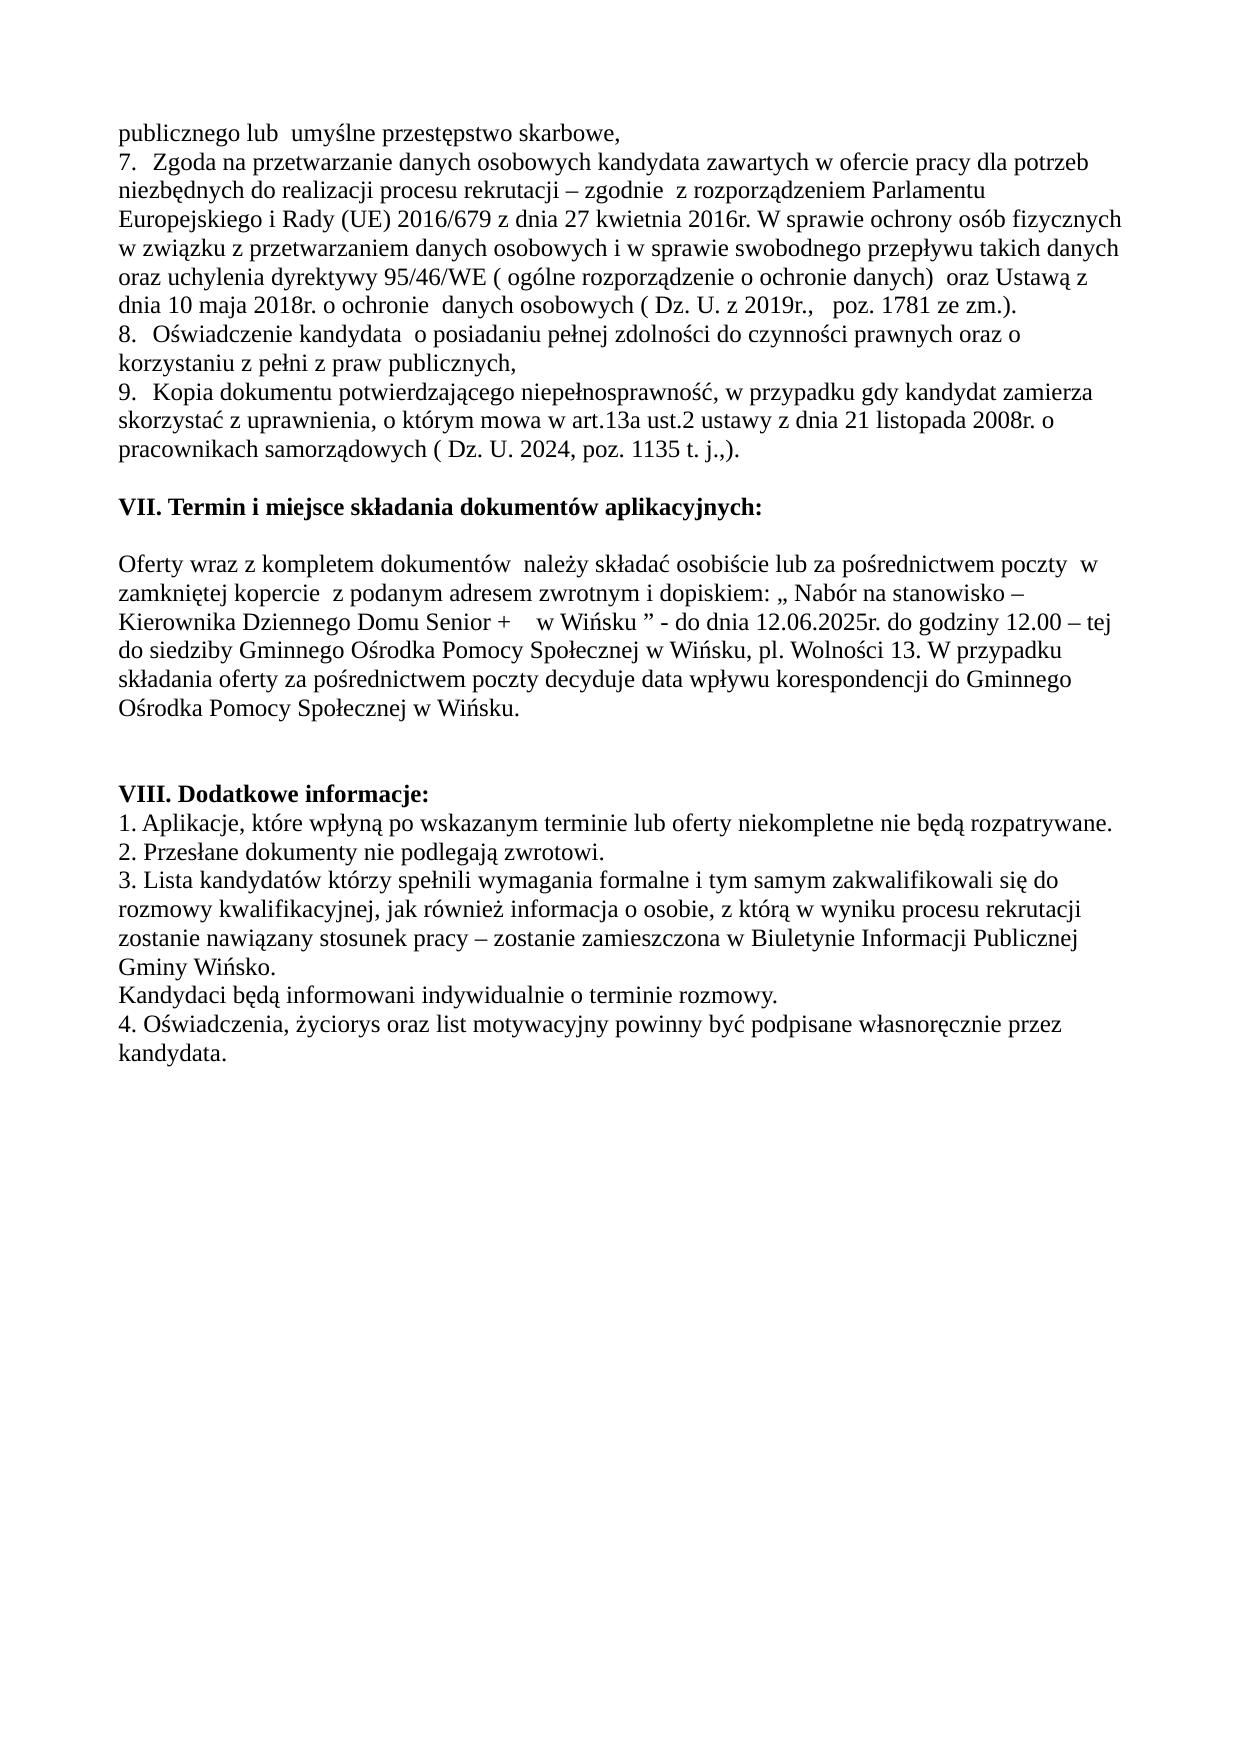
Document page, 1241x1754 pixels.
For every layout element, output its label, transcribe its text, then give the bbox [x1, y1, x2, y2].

list 1. Aplikacje, które wpłyną po wskazanym terminie lub oferty niekompletne nie będą rozpatrywane. [118, 808, 1122, 837]
list 2. Przesłane dokumenty nie podlegają zwrotowi. [118, 837, 1122, 866]
list publicznego lub umyślne przestępstwo skarbowe, [118, 118, 1122, 147]
list 4. Oświadczenia, życiorys oraz list motywacyjny powinny być podpisane własnoręcznie przez kandydata. [118, 1009, 1122, 1067]
list Kandydaci będą informowani indywidualnie o terminie rozmowy. [118, 981, 1122, 1009]
list VIII. Dodatkowe informacje: [118, 779, 1122, 808]
list Kopia dokumentu potwierdzającego niepełnosprawność, w przypadku gdy kandydat zamierza skorzystać z uprawnienia, o którym mowa w art.13a ust.2 ustawy z dnia 21 listopada 2008r. o pracownikach samorządowych ( Dz. U. 2024, poz. 1135 t. j.,). [118, 377, 1122, 463]
list 3. Lista kandydatów którzy spełnili wymagania formalne i tym samym zakwalifikowali się do rozmowy kwalifikacyjnej, jak również informacja o osobie, z którą w wyniku procesu rekrutacji zostanie nawiązany stosunek pracy – zostanie zamieszczona w Biuletynie Informacji Publicznej Gminy Wińsko. [118, 866, 1122, 981]
text Oferty wraz z kompletem dokumentów należy składać osobiście lub za pośrednictwem poczty w zamkniętej kopercie z podanym adresem zwrotnym i dopiskiem: „ Nabór na stanowisko – Kierownika Dziennego Domu Senior + w Wińsku ” - do dnia 12.06.2025r. do godziny 12.00 – tej do siedziby Gminnego Ośrodka Pomocy Społecznej w Wińsku, pl. Wolności 13. W przypadku składania oferty za pośrednictwem poczty decyduje data wpływu korespondencji do Gminnego Ośrodka Pomocy Społecznej w Wińsku. [118, 549, 1122, 722]
list Oświadczenie kandydata o posiadaniu pełnej zdolności do czynności prawnych oraz o korzystaniu z pełni z praw publicznych, [118, 319, 1122, 377]
list Zgoda na przetwarzanie danych osobowych kandydata zawartych w ofercie pracy dla potrzeb niezbędnych do realizacji procesu rekrutacji – zgodnie z rozporządzeniem Parlamentu Europejskiego i Rady (UE) 2016/679 z dnia 27 kwietnia 2016r. W sprawie ochrony osób fizycznych w związku z przetwarzaniem danych osobowych i w sprawie swobodnego przepływu takich danych oraz uchylenia dyrektywy 95/46/WE ( ogólne rozporządzenie o ochronie danych) oraz Ustawą z dnia 10 maja 2018r. o ochronie danych osobowych ( Dz. U. z 2019r., poz. 1781 ze zm.). [118, 147, 1122, 319]
list VII. Termin i miejsce składania dokumentów aplikacyjnych: [118, 492, 1122, 521]
